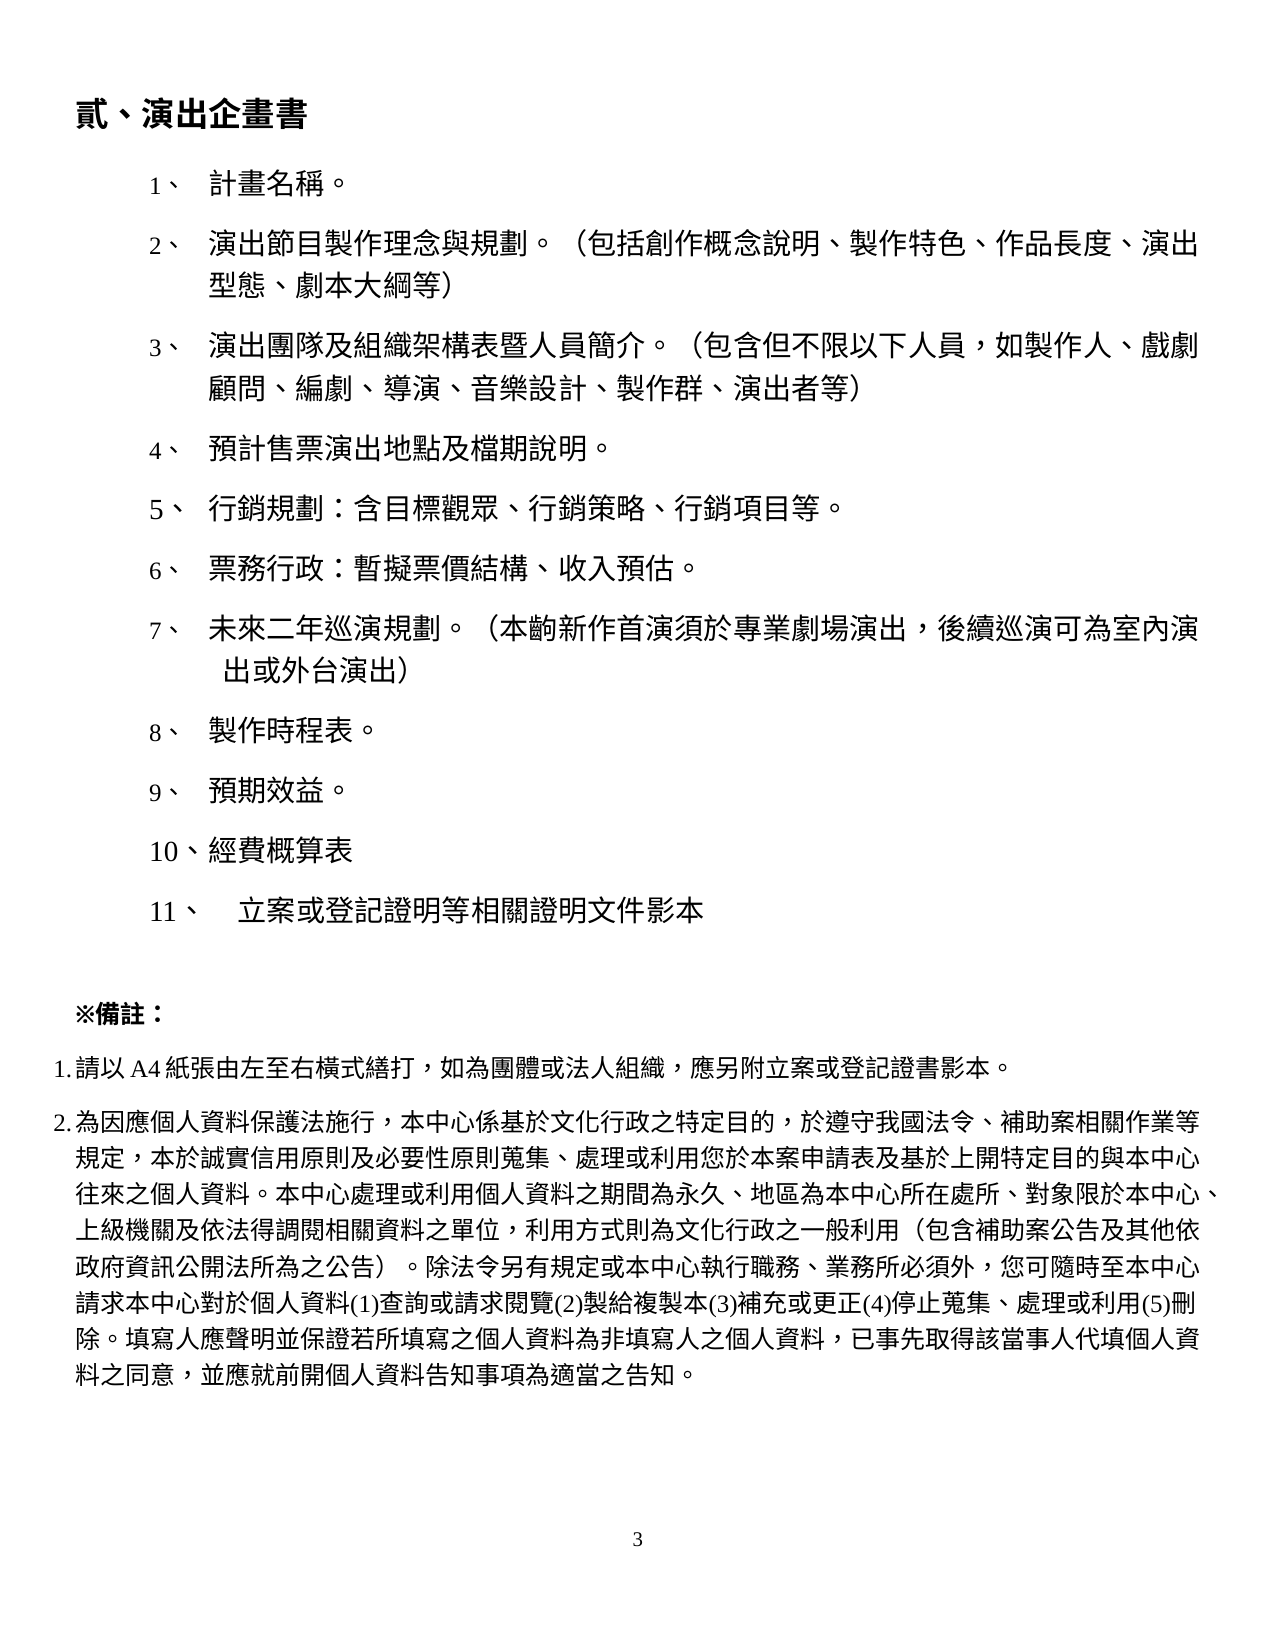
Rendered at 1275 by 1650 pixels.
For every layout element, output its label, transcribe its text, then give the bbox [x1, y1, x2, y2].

list 票務行政：暫擬票價結構、收入預估。 [149, 545, 1200, 588]
list 製作時程表。 [149, 708, 1200, 750]
list 演出團隊及組織架構表暨人員簡介。（包含但不限以下人員，如製作人、戲劇顧問、編劇、導演、音樂設計、製作群、演出者等） [149, 323, 1200, 408]
list 經費概算表 [149, 828, 1200, 870]
list 計畫名稱。 [149, 161, 1200, 203]
list 預期效益。 [149, 768, 1200, 810]
list 立案或登記證明等相關證明文件影本 [149, 888, 1200, 930]
list 演出節目製作理念與規劃。（包括創作概念說明、製作特色、作品長度、演出型態、劇本大綱等） [149, 221, 1200, 305]
list 未來二年巡演規劃。（本齣新作首演須於專業劇場演出，後續巡演可為室內演出或外台演出） [149, 605, 1200, 690]
list 請以A4紙張由左至右橫式繕打，如為團體或法人組織，應另附立案或登記證書影本。 [53, 1048, 1200, 1084]
list 預計售票演出地點及檔期說明。 [149, 425, 1200, 468]
text 貳、演出企畫書 [75, 87, 1200, 136]
text ※備註： [75, 994, 1200, 1030]
list 為因應個人資料保護法施行，本中心係基於文化行政之特定目的，於遵守我國法令、補助案相關作業等規定，本於誠實信用原則及必要性原則蒐集、處理或利用您於本案申請表及基於上開特定目的與本中心往來之個人資料。本中心處理或利用個人資料之期間為永久、地區為本中心所在處所、對象限於本中心、上級機關及依法得調閱相關資料之單位，利用方式則為文化行政之一般利用（包含補助案公告及其他依政府資訊公開法所為之公告）。除法令另有規定或本中心執行職務、業務所必須外，您可隨時至本中心請求本中心對於個人資料(1)查詢或請求閱覽(2)製給複製本(3)補充或更正(4)停止蒐集、處理或利用(5)刪除。填寫人應聲明並保證若所填寫之個人資料為非填寫人之個人資料，已事先取得該當事人代填個人資料之同意，並應就前開個人資料告知事項為適當之告知。 [53, 1102, 1200, 1392]
list 行銷規劃：含目標觀眾、行銷策略、行銷項目等。 [149, 485, 1200, 528]
